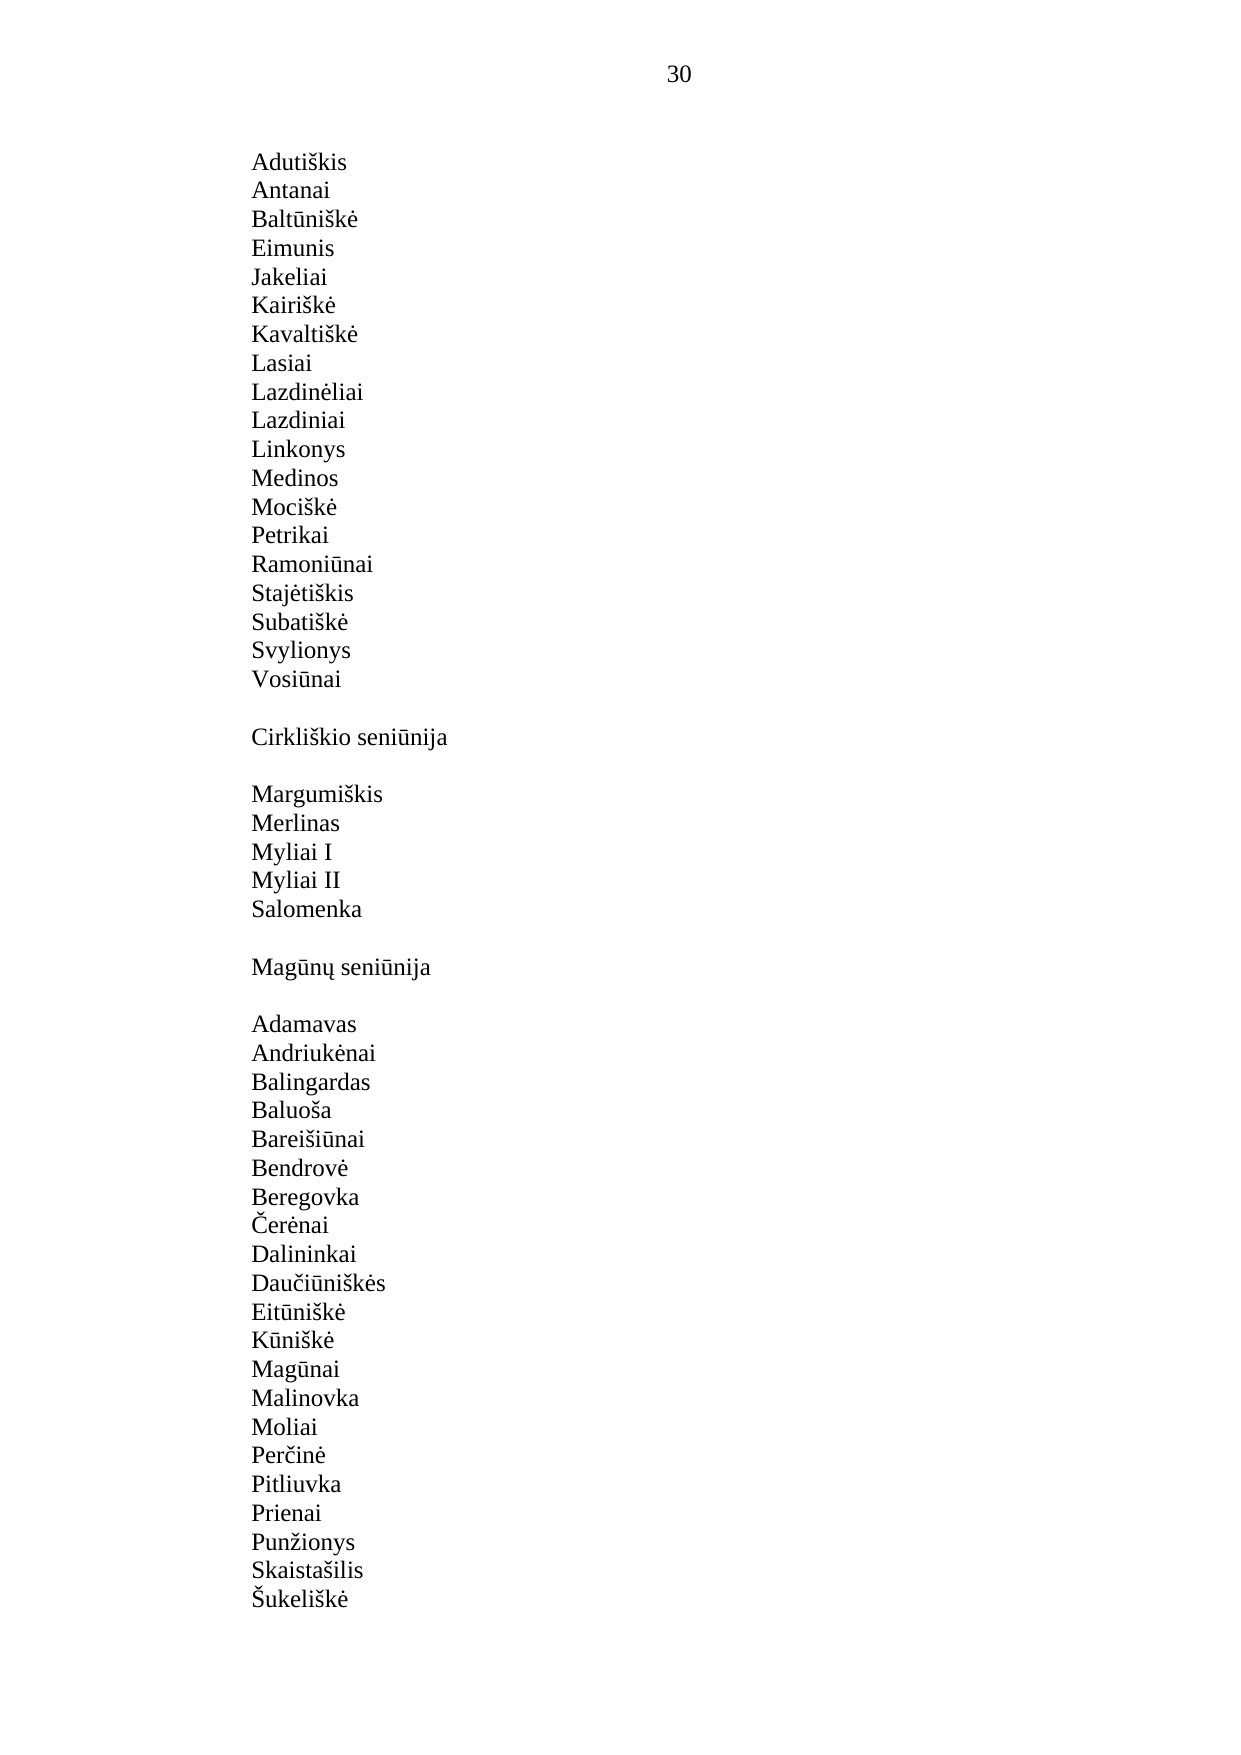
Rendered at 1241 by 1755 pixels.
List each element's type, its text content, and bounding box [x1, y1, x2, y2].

text Prienai [177, 1498, 1181, 1527]
text Bendrovė [177, 1153, 1181, 1182]
text Andriukėnai [177, 1038, 1181, 1067]
text Malinovka [177, 1383, 1181, 1412]
text Čerėnai [177, 1211, 1181, 1239]
text Ramoniūnai [177, 549, 1181, 578]
text Lasiai [177, 348, 1181, 377]
text Kavaltiškė [177, 319, 1181, 348]
text Kairiškė [177, 291, 1181, 319]
text Baluoša [177, 1096, 1181, 1124]
text Vosiūnai [177, 664, 1181, 693]
text Kūniškė [177, 1326, 1181, 1354]
text Beregovka [177, 1182, 1181, 1211]
text Mociškė [177, 492, 1181, 521]
text Baltūniškė [177, 204, 1181, 233]
text Antanai [177, 176, 1181, 204]
text Punžionys [177, 1527, 1181, 1556]
text Moliai [177, 1412, 1181, 1441]
text Lazdiniai [177, 406, 1181, 434]
text Magūnai [177, 1354, 1181, 1383]
text Subatiškė [177, 607, 1181, 636]
text Bareišiūnai [177, 1124, 1181, 1153]
text Merlinas [177, 808, 1181, 837]
text Šukeliškė [177, 1584, 1181, 1613]
text Eimunis [177, 233, 1181, 262]
text Salomenka [177, 894, 1181, 923]
text Pitliuvka [177, 1469, 1181, 1498]
text Adutiškis [177, 147, 1181, 176]
text Svylionys [177, 636, 1181, 664]
text Skaistašilis [177, 1556, 1181, 1584]
text Perčinė [177, 1441, 1181, 1469]
text Myliai I [177, 837, 1181, 866]
text Dalininkai [177, 1239, 1181, 1268]
text Adamavas [177, 1009, 1181, 1038]
text Daučiūniškės [177, 1268, 1181, 1297]
text Jakeliai [177, 262, 1181, 291]
text Balingardas [177, 1067, 1181, 1096]
text Stajėtiškis [177, 578, 1181, 607]
text Magūnų seniūnija [177, 952, 1181, 981]
text Eitūniškė [177, 1297, 1181, 1326]
text Lazdinėliai [177, 377, 1181, 406]
text Medinos [177, 463, 1181, 492]
text Myliai II [177, 866, 1181, 894]
text Petrikai [177, 521, 1181, 549]
text Cirkliškio seniūnija [177, 722, 1181, 751]
text Margumiškis [177, 779, 1181, 808]
text Linkonys [177, 434, 1181, 463]
